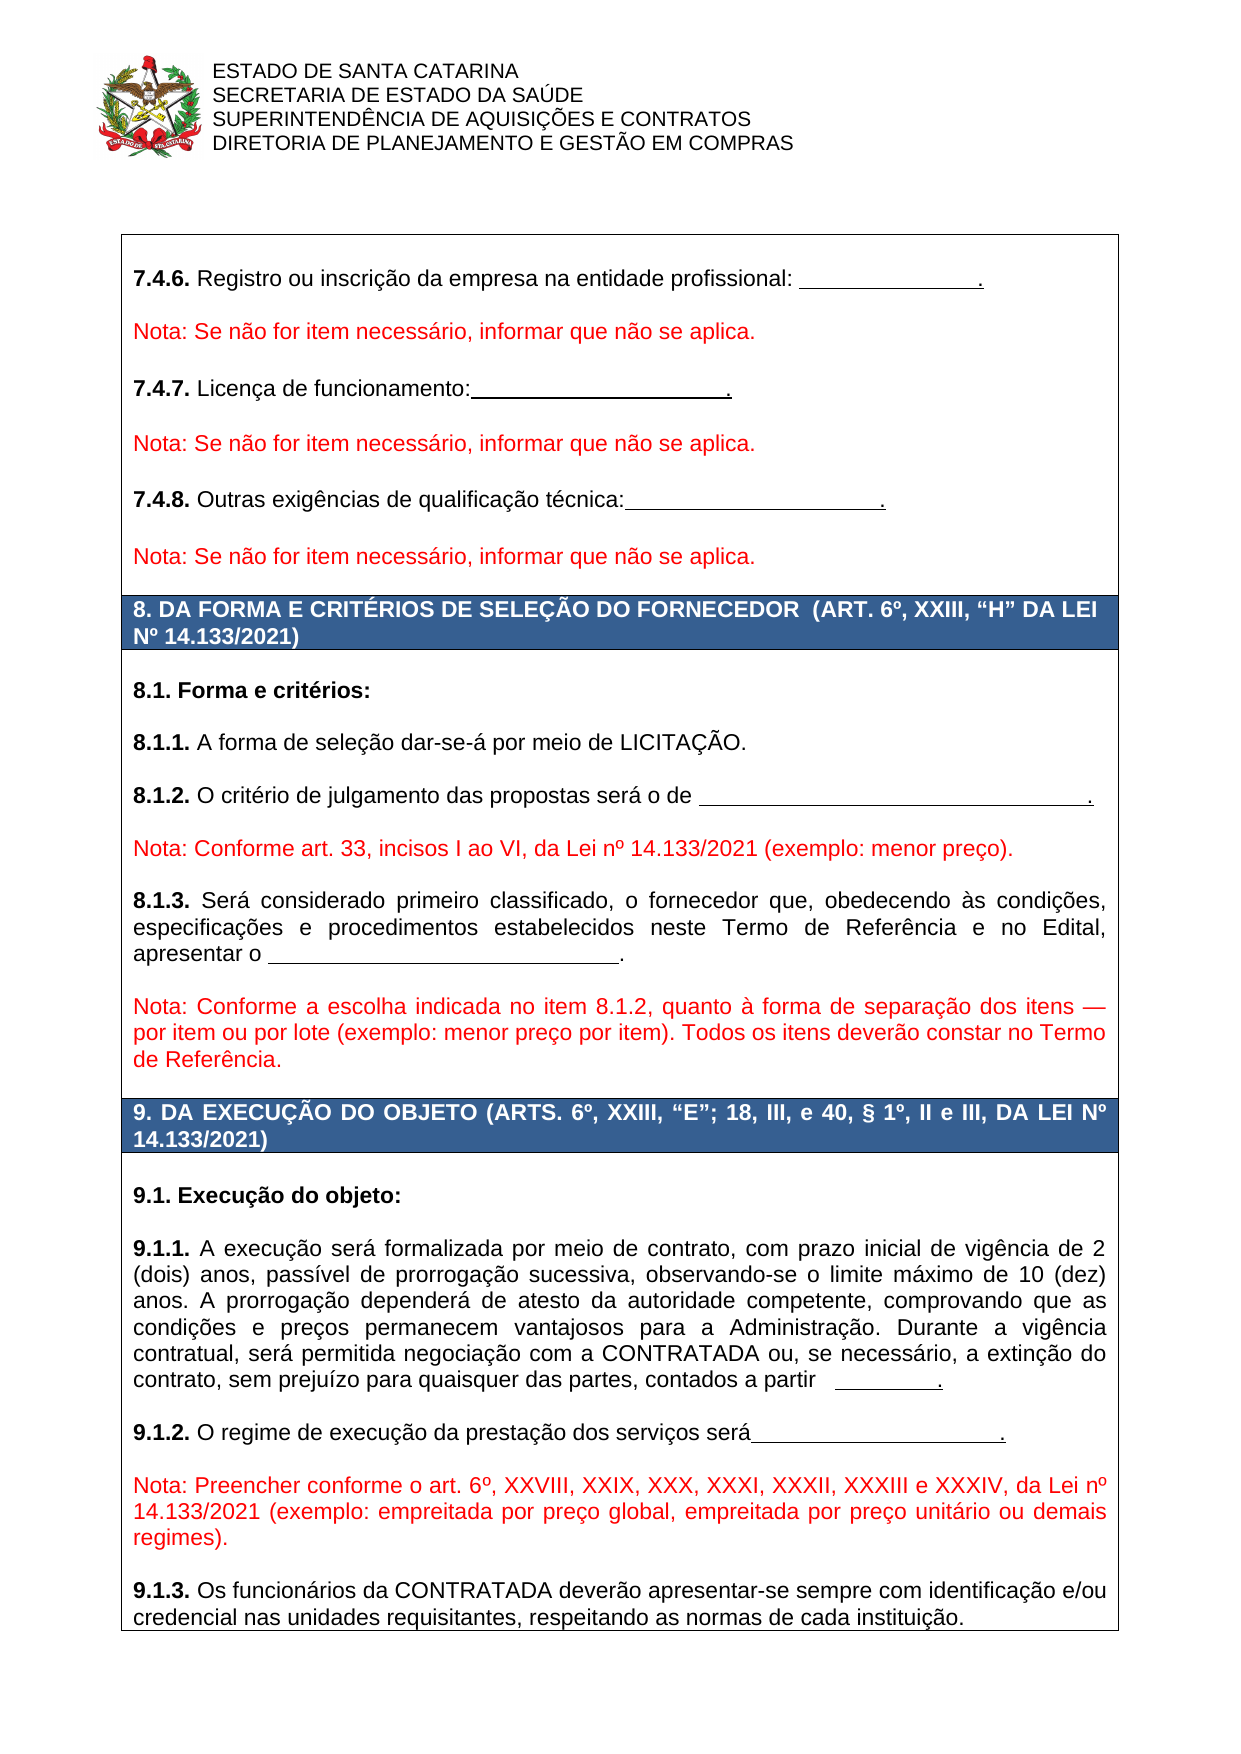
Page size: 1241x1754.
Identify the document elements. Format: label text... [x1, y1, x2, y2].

table_cell 8.1. Forma e critérios: 8.1.1. A forma de seleção dar-se-á por meio de LICITAÇÃO. 8.1.2. O critério de julgamento das propostas será o de . Nota: Conforme art. 33, incisos I ao VI, da Lei nº 14.133/2021 (exemplo: menor preço). 8.1.3. Será considerado primeiro classificado, o fornecedor que, obedecendo às condições, especificações e procedimentos estabelecidos neste Termo de Referência e no Edital, apresentar o . Nota: Conforme a escolha indicada no item 8.1.2, quanto à forma de separação dos itens — por item ou por lote (exemplo: menor preço por item). Todos os itens deverão constar no Termo de Referência. [122, 650, 1118, 1098]
table_cell 7.4.6. Registro ou inscrição da empresa na entidade profissional: . Nota: Se não for item necessário, informar que não se aplica. 7.4.7. Licença de funcionamento: . Nota: Se não for item necessário, informar que não se aplica. 7.4.8. Outras exigências de qualificação técnica: . Nota: Se não for item necessário, informar que não se aplica. [122, 235, 1118, 595]
table_cell 9.1. Execução do objeto: 9.1.1. A execução será formalizada por meio de contrato, com prazo inicial de vigência de 2 (dois) anos, passível de prorrogação sucessiva, observando-se o limite máximo de 10 (dez) anos. A prorrogação dependerá de atesto da autoridade competente, comprovando que as condições e preços permanecem vantajosos para a Administração. Durante a vigência contratual, será permitida negociação com a CONTRATADA ou, se necessário, a extinção do contrato, sem prejuízo para quaisquer das partes, contados a partir . 9.1.2. O regime de execução da prestação dos serviços será . Nota: Preencher conforme o art. 6º, XXVIII, XXIX, XXX, XXXI, XXXII, XXXIII e XXXIV, da Lei nº 14.133/2021 (exemplo: empreitada por preço global, empreitada por preço unitário ou demais regimes). 9.1.3. Os funcionários da CONTRATADA deverão apresentar-se sempre com identificação e/ou credencial nas unidades requisitantes, respeitando as normas de cada instituição. [122, 1153, 1118, 1630]
table_cell 8. DA FORMA E CRITÉRIOS DE SELEÇÃO DO FORNECEDOR (ART. 6º, XXIII, “H” DA LEI Nº 14.133/2021) [122, 596, 1118, 649]
table_cell 9. DA EXECUÇÃO DO OBJETO (ARTS. 6º, XXIII, “E”; 18, III, e 40, § 1º, II e III, DA LEI Nº 14.133/2021) [122, 1099, 1118, 1152]
